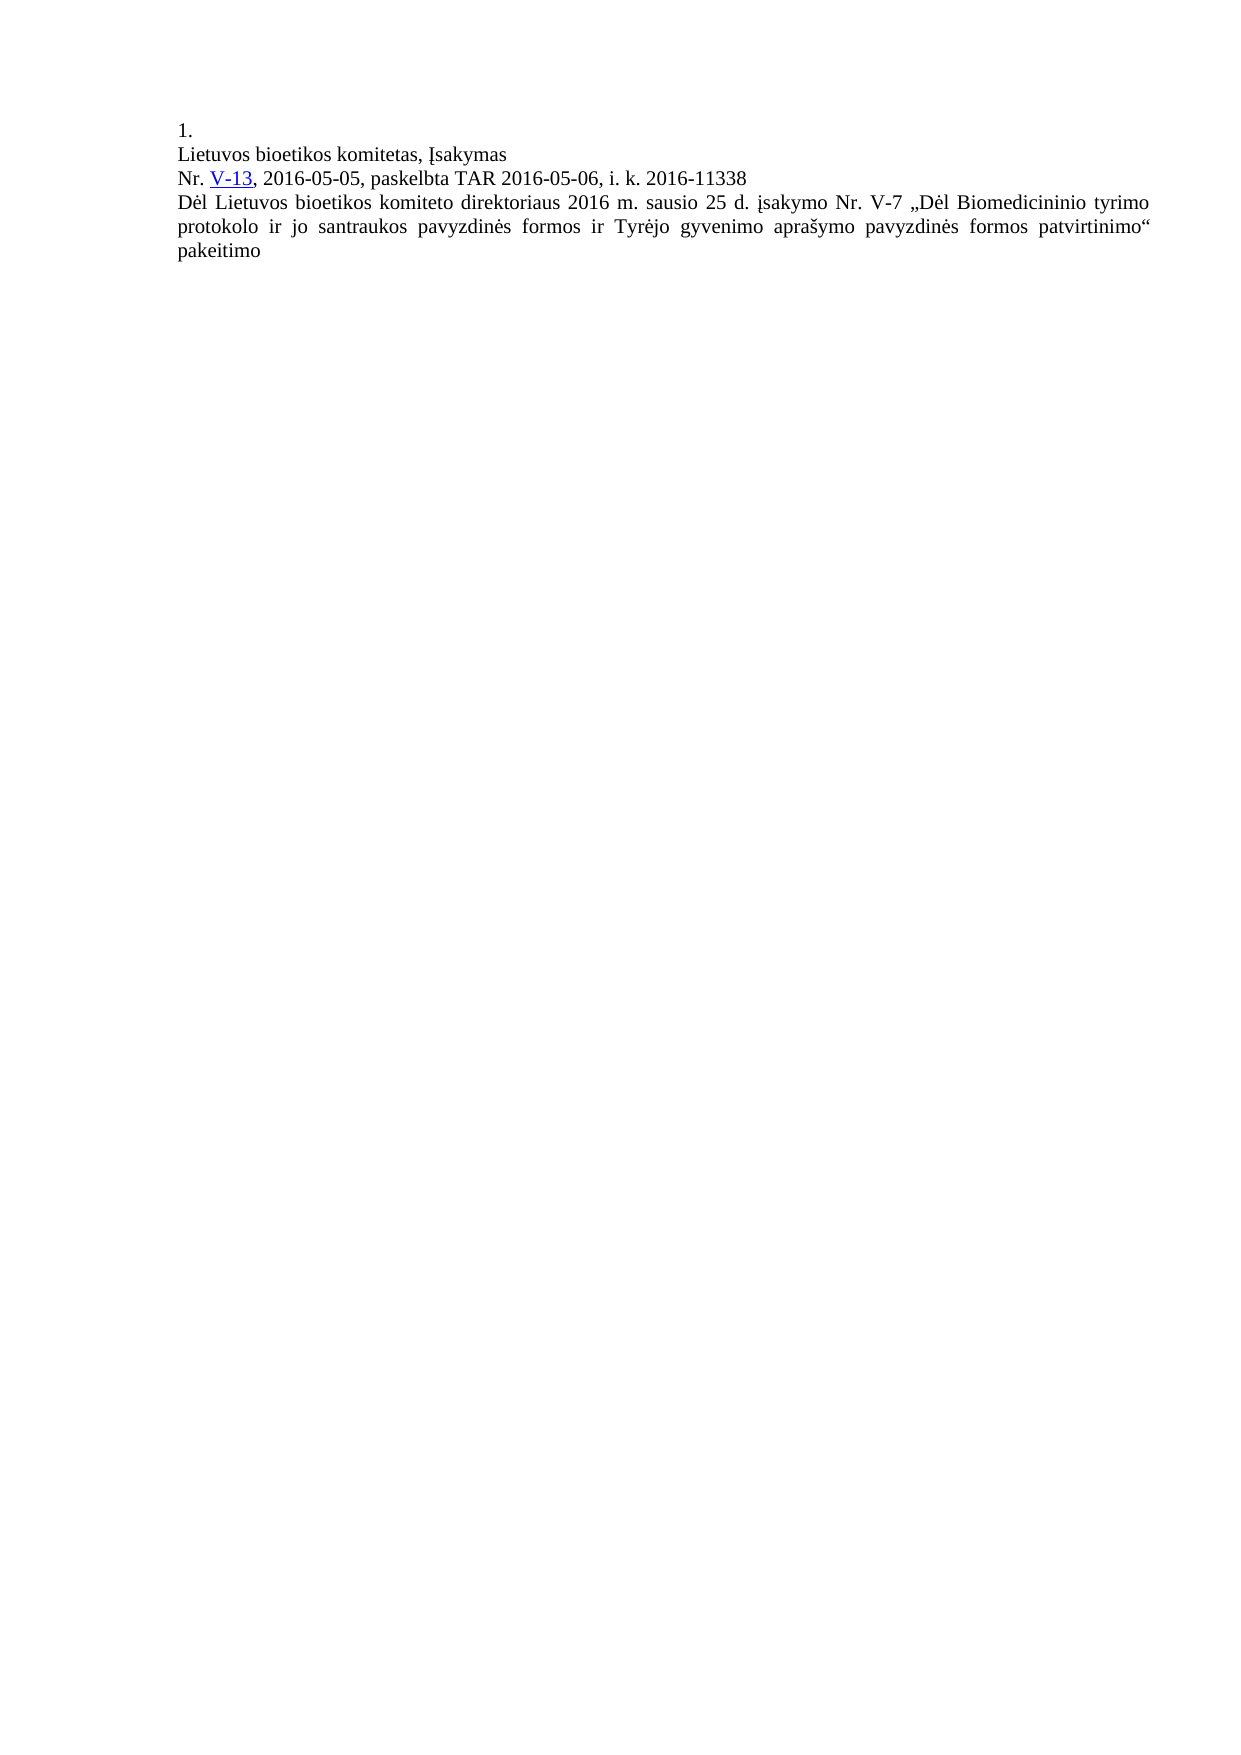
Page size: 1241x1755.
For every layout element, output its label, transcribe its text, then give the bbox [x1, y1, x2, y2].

text 1. [177, 118, 1152, 142]
text Lietuvos bioetikos komitetas, Įsakymas [177, 142, 1152, 166]
text Nr. V-13, 2016-05-05, paskelbta TAR 2016-05-06, i. k. 2016-11338 [177, 166, 1152, 190]
text Dėl Lietuvos bioetikos komiteto direktoriaus 2016 m. sausio 25 d. įsakymo Nr. V-7 „Dėl Biomedicininio tyrimo protokolo ir jo santraukos pavyzdinės formos ir Tyrėjo gyvenimo aprašymo pavyzdinės formos patvirtinimo“ pakeitimo [177, 190, 1152, 262]
